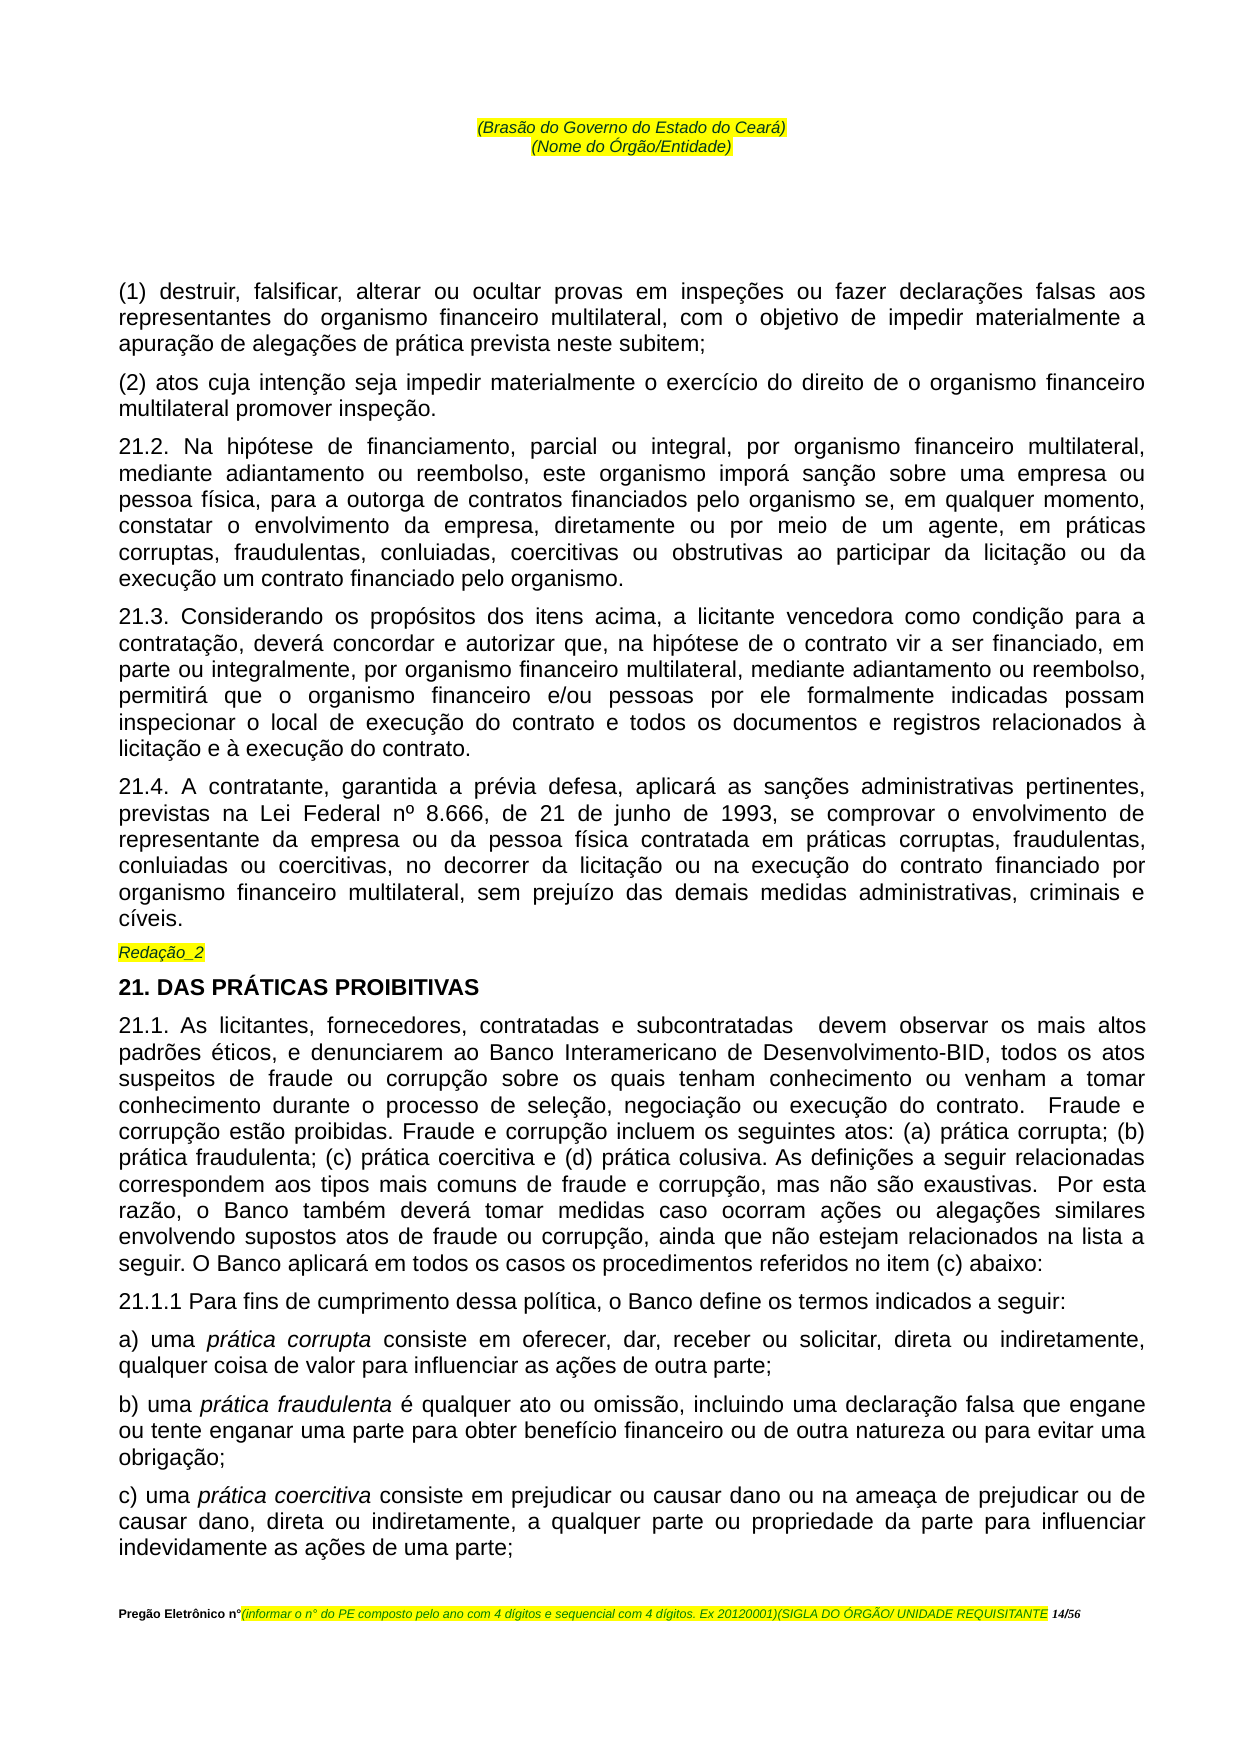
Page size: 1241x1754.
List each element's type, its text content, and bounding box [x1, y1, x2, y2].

text c) uma prática coercitiva consiste em prejudicar ou causar dano ou na ameaça de prejudicar ou de causar dano, direta ou indiretamente, a qualquer parte ou propriedade da parte para influenciar indevidamente as ações de uma parte; [118, 1482, 1146, 1561]
text 21.1. As licitantes, fornecedores, contratadas e subcontratadas devem observar os mais altos padrões éticos, e denunciarem ao Banco Interamericano de Desenvolvimento-BID, todos os atos suspeitos de fraude ou corrupção sobre os quais tenham conhecimento ou venham a tomar conhecimento durante o processo de seleção, negociação ou execução do contrato. Fraude e corrupção estão proibidas. Fraude e corrupção incluem os seguintes atos: (a) prática corrupta; (b) prática fraudulenta; (c) prática coercitiva e (d) prática colusiva. As definições a seguir relacionadas correspondem aos tipos mais comuns de fraude e corrupção, mas não são exaustivas. Por esta razão, o Banco também deverá tomar medidas caso ocorram ações ou alegações similares envolvendo supostos atos de fraude ou corrupção, ainda que não estejam relacionados na lista a seguir. O Banco aplicará em todos os casos os procedimentos referidos no item (c) abaixo: [118, 1012, 1146, 1276]
text 21.4. A contratante, garantida a prévia defesa, aplicará as sanções administrativas pertinentes, previstas na Lei Federal nº 8.666, de 21 de junho de 1993, se comprovar o envolvimento de representante da empresa ou da pessoa física contratada em práticas corruptas, fraudulentas, conluiadas ou coercitivas, no decorrer da licitação ou na execução do contrato financiado por organismo financeiro multilateral, sem prejuízo das demais medidas administrativas, criminais e cíveis. [118, 773, 1146, 931]
text a) uma prática corrupta consiste em oferecer, dar, receber ou solicitar, direta ou indiretamente, qualquer coisa de valor para influenciar as ações de outra parte; [118, 1326, 1146, 1379]
text 21.1.1 Para fins de cumprimento dessa política, o Banco define os termos indicados a seguir: [118, 1288, 1146, 1314]
text Redação_2 [118, 943, 1148, 962]
text 21. DAS PRÁTICAS PROIBITIVAS [118, 974, 1146, 1001]
text 21.3. Considerando os propósitos dos itens acima, a licitante vencedora como condição para a contratação, deverá concordar e autorizar que, na hipótese de o contrato vir a ser financiado, em parte ou integralmente, por organismo financeiro multilateral, mediante adiantamento ou reembolso, permitirá que o organismo financeiro e/ou pessoas por ele formalmente indicadas possam inspecionar o local de execução do contrato e todos os documentos e registros relacionados à licitação e à execução do contrato. [118, 603, 1146, 761]
text (2) atos cuja intenção seja impedir materialmente o exercício do direito de o organismo financeiro multilateral promover inspeção. [118, 369, 1146, 421]
text (1) destruir, falsificar, alterar ou ocultar provas em inspeções ou fazer declarações falsas aos representantes do organismo financeiro multilateral, com o objetivo de impedir materialmente a apuração de alegações de prática prevista neste subitem; [118, 278, 1146, 357]
text 21.2. Na hipótese de financiamento, parcial ou integral, por organismo financeiro multilateral, mediante adiantamento ou reembolso, este organismo imporá sanção sobre uma empresa ou pessoa física, para a outorga de contratos financiados pelo organismo se, em qualquer momento, constatar o envolvimento da empresa, diretamente ou por meio de um agente, em práticas corruptas, fraudulentas, conluiadas, coercitivas ou obstrutivas ao participar da licitação ou da execução um contrato financiado pelo organismo. [118, 433, 1146, 591]
text b) uma prática fraudulenta é qualquer ato ou omissão, incluindo uma declaração falsa que engane ou tente enganar uma parte para obter benefício financeiro ou de outra natureza ou para evitar uma obrigação; [118, 1391, 1146, 1470]
